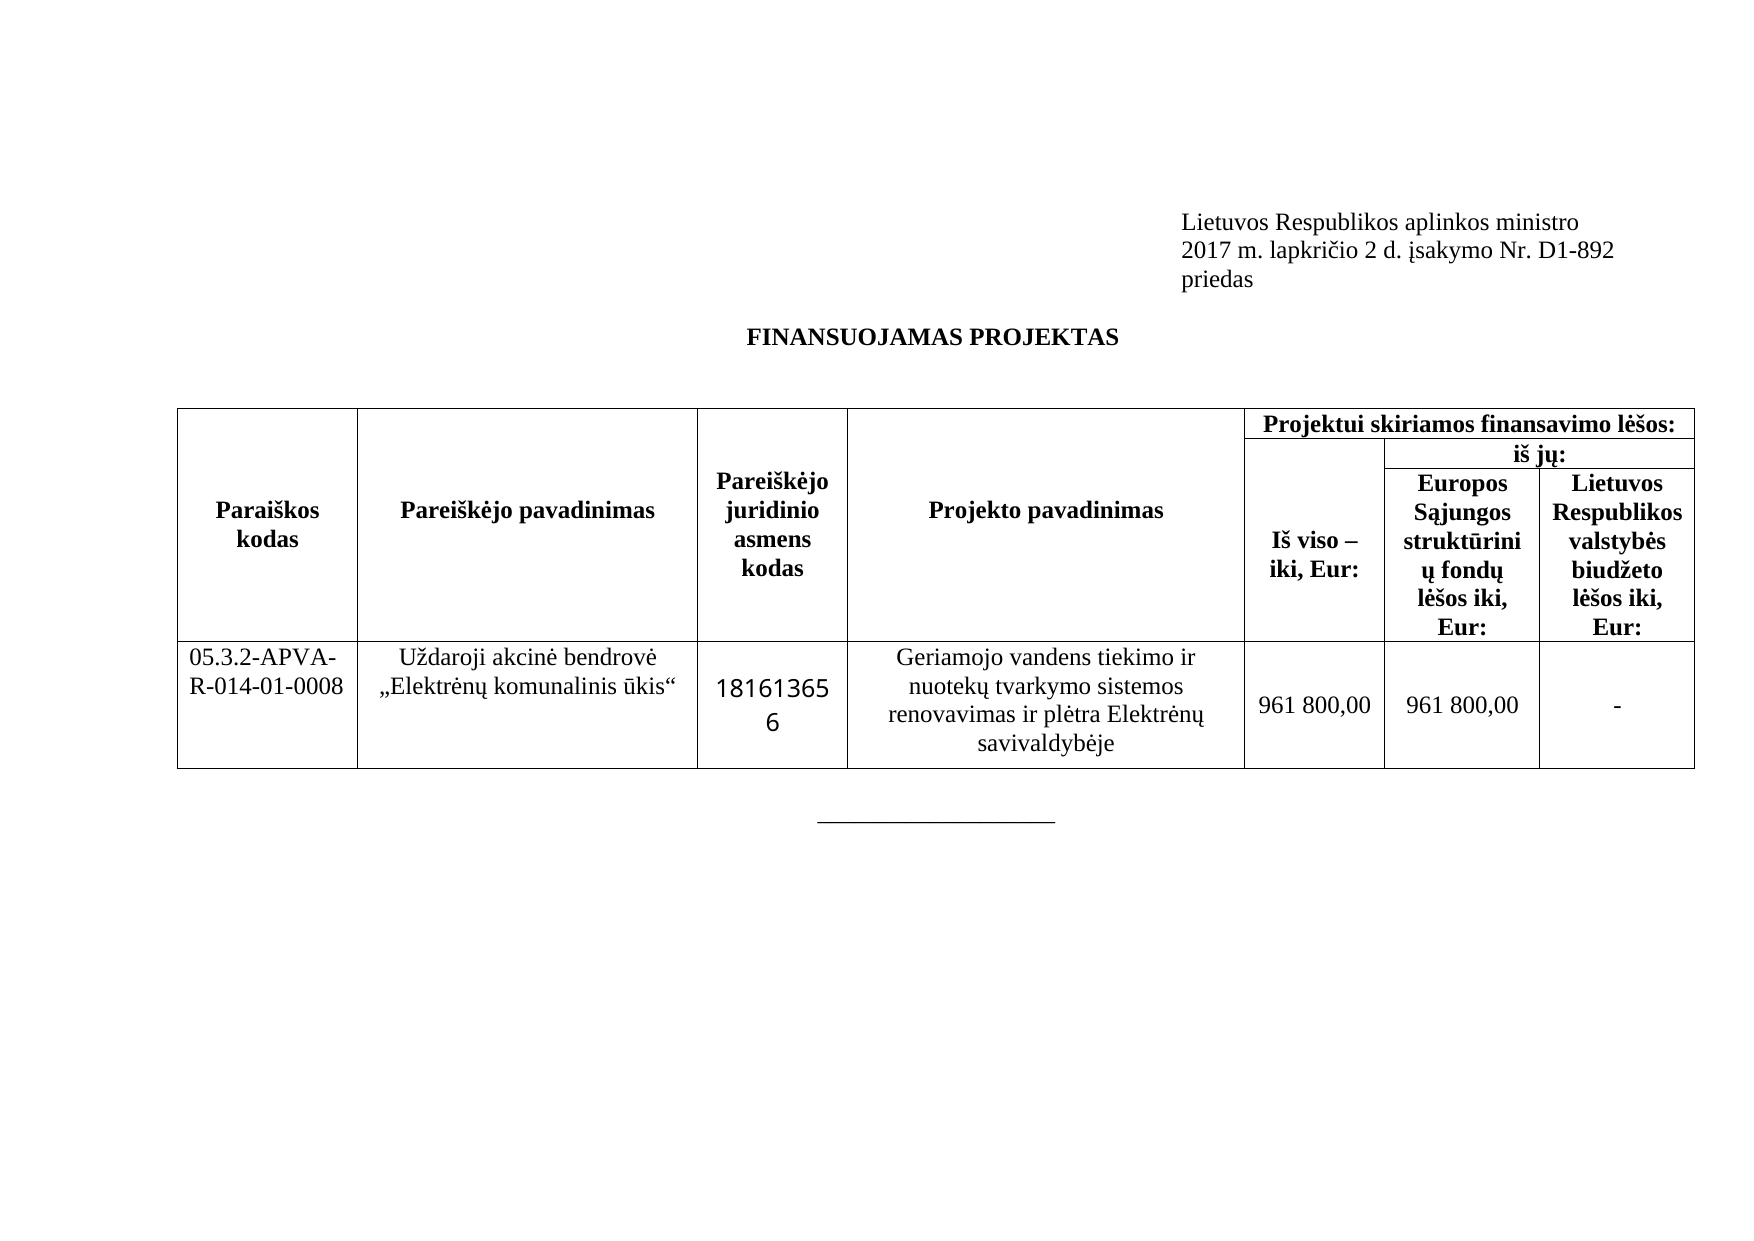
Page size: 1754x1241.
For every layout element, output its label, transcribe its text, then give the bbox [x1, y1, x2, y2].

table_cell Iš viso – iki, Eur: [1245, 439, 1384, 641]
text FINANSUOJAMAS PROJEKTAS [177, 322, 1695, 350]
table_cell 961 800,00 [1245, 642, 1384, 768]
table_header Paraiškos kodas [178, 409, 357, 641]
table_cell Uždaroji akcinė bendrovė „Elektrėnų komunalinis ūkis“ [358, 642, 697, 768]
table_cell Europos Sąjungos struktūrinių fondų lėšos iki, Eur: [1385, 469, 1539, 641]
text 2017 m. lapkričio 2 d. įsakymo Nr. D1-892 [1181, 235, 1695, 264]
table_cell 961 800,00 [1385, 642, 1539, 768]
table_header Pareiškėjo pavadinimas [358, 409, 697, 641]
text priedas [1181, 264, 1695, 293]
text ___________________ [177, 797, 1695, 826]
table_header Pareiškėjo juridinio asmens kodas [698, 409, 847, 641]
table_cell Geriamojo vandens tiekimo ir nuotekų tvarkymo sistemos renovavimas ir plėtra Elektrėnų savivaldybėje [848, 642, 1244, 768]
table_cell Lietuvos Respublikos valstybės biudžeto lėšos iki, Eur: [1540, 469, 1694, 641]
table_cell 181613656 [698, 642, 847, 768]
table_cell iš jų: [1385, 439, 1694, 467]
table_cell 05.3.2-APVA-R-014-01-0008 [178, 642, 357, 768]
text Lietuvos Respublikos aplinkos ministro [1181, 207, 1695, 235]
table_header Projektui skiriamos finansavimo lėšos: [1245, 409, 1694, 438]
table_cell - [1540, 642, 1694, 768]
table_header Projekto pavadinimas [848, 409, 1244, 641]
